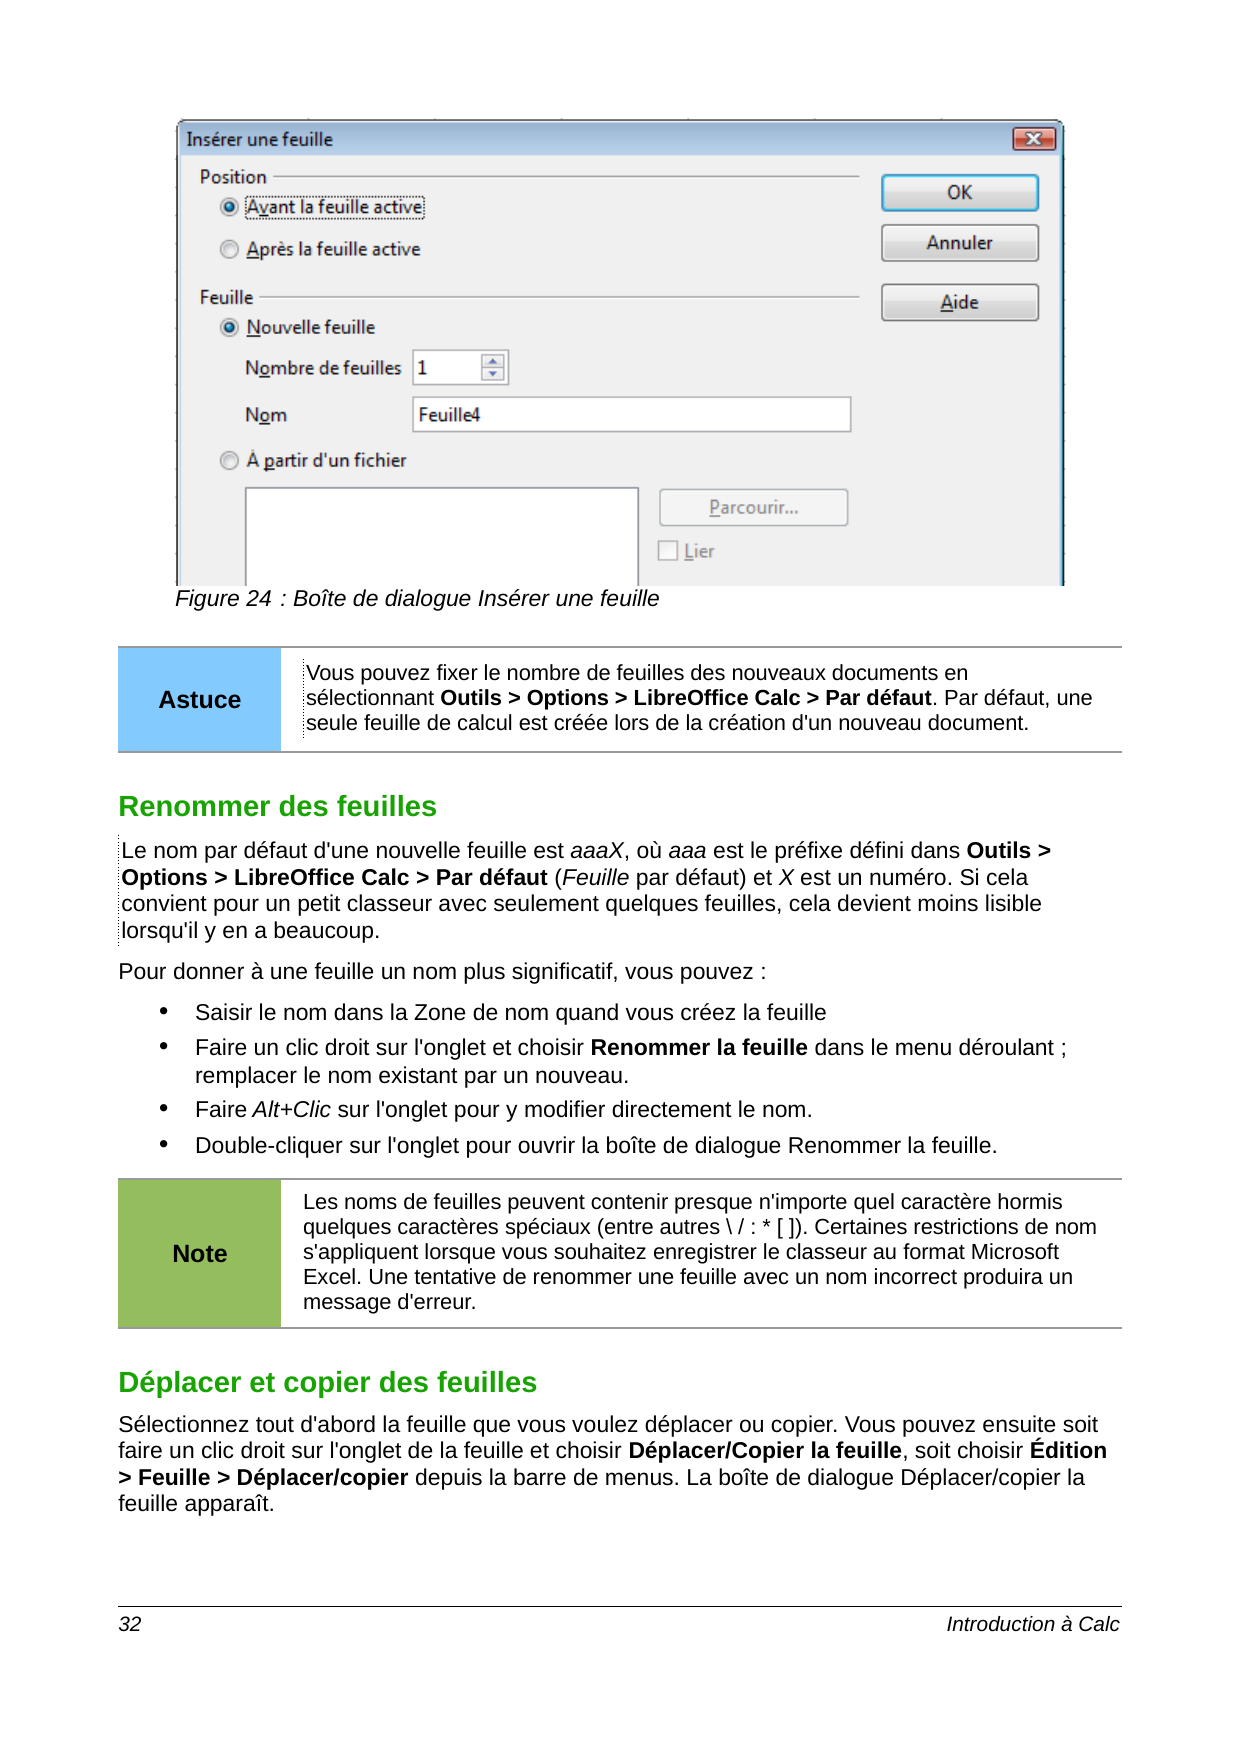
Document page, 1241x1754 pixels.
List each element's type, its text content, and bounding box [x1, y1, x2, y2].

list Faire Alt+Clic sur l'onglet pour y modifier directement le nom. [156, 1094, 1122, 1123]
subtitle Renommer des feuilles [118, 789, 1122, 822]
table_header Astuce [118, 648, 281, 751]
text Sélectionnez tout d'abord la feuille que vous voulez déplacer ou copier. Vous pouvez ensuite soit faire un clic droit sur l'onglet de la feuille et choisir Déplacer/Copier la feuille, soit choisir Édition > Feuille > Déplacer/copier depuis la barre de menus. La boîte de dialogue Déplacer/copier la feuille apparaît. [118, 1411, 1122, 1516]
picture [175, 118, 1066, 586]
list Double-cliquer sur l'onglet pour ouvrir la boîte de dialogue Renommer la feuille. [156, 1130, 1122, 1159]
text Figure 24 : Boîte de dialogue Insérer une feuille [175, 586, 1065, 612]
table_header Vous pouvez fixer le nombre de feuilles des nouveaux documents en sélectionnant Outils > Options > LibreOffice Calc > Par défaut. Par défaut, une seule feuille de calcul est créée lors de la création d'un nouveau document. [281, 648, 1122, 751]
list Faire un clic droit sur l'onglet et choisir Renommer la feuille dans le menu déroulant ; remplacer le nom existant par un nouveau. [156, 1033, 1122, 1088]
subtitle Déplacer et copier des feuilles [118, 1365, 1122, 1398]
text Pour donner à une feuille un nom plus significatif, vous pouvez : [118, 958, 1122, 985]
table_header Note [118, 1180, 281, 1327]
list Saisir le nom dans la Zone de nom quand vous créez la feuille [156, 997, 1122, 1026]
table_header Les noms de feuilles peuvent contenir presque n'importe quel caractère hormis quelques caractères spéciaux (entre autres \ / : * [ ]). Certaines restrictions de nom s'appliquent lorsque vous souhaitez enregistrer le classeur au format Microsoft Excel. Une tentative de renommer une feuille avec un nom incorrect produira un message d'erreur. [281, 1180, 1122, 1327]
text Le nom par défaut d'une nouvelle feuille est aaaX, où aaa est le préfixe défini dans Outils > Options > LibreOffice Calc > Par défaut (Feuille par défaut) et X est un numéro. Si cela convient pour un petit classeur avec seulement quelques feuilles, cela devient moins lisible lorsqu'il y en a beaucoup. [118, 834, 1122, 946]
